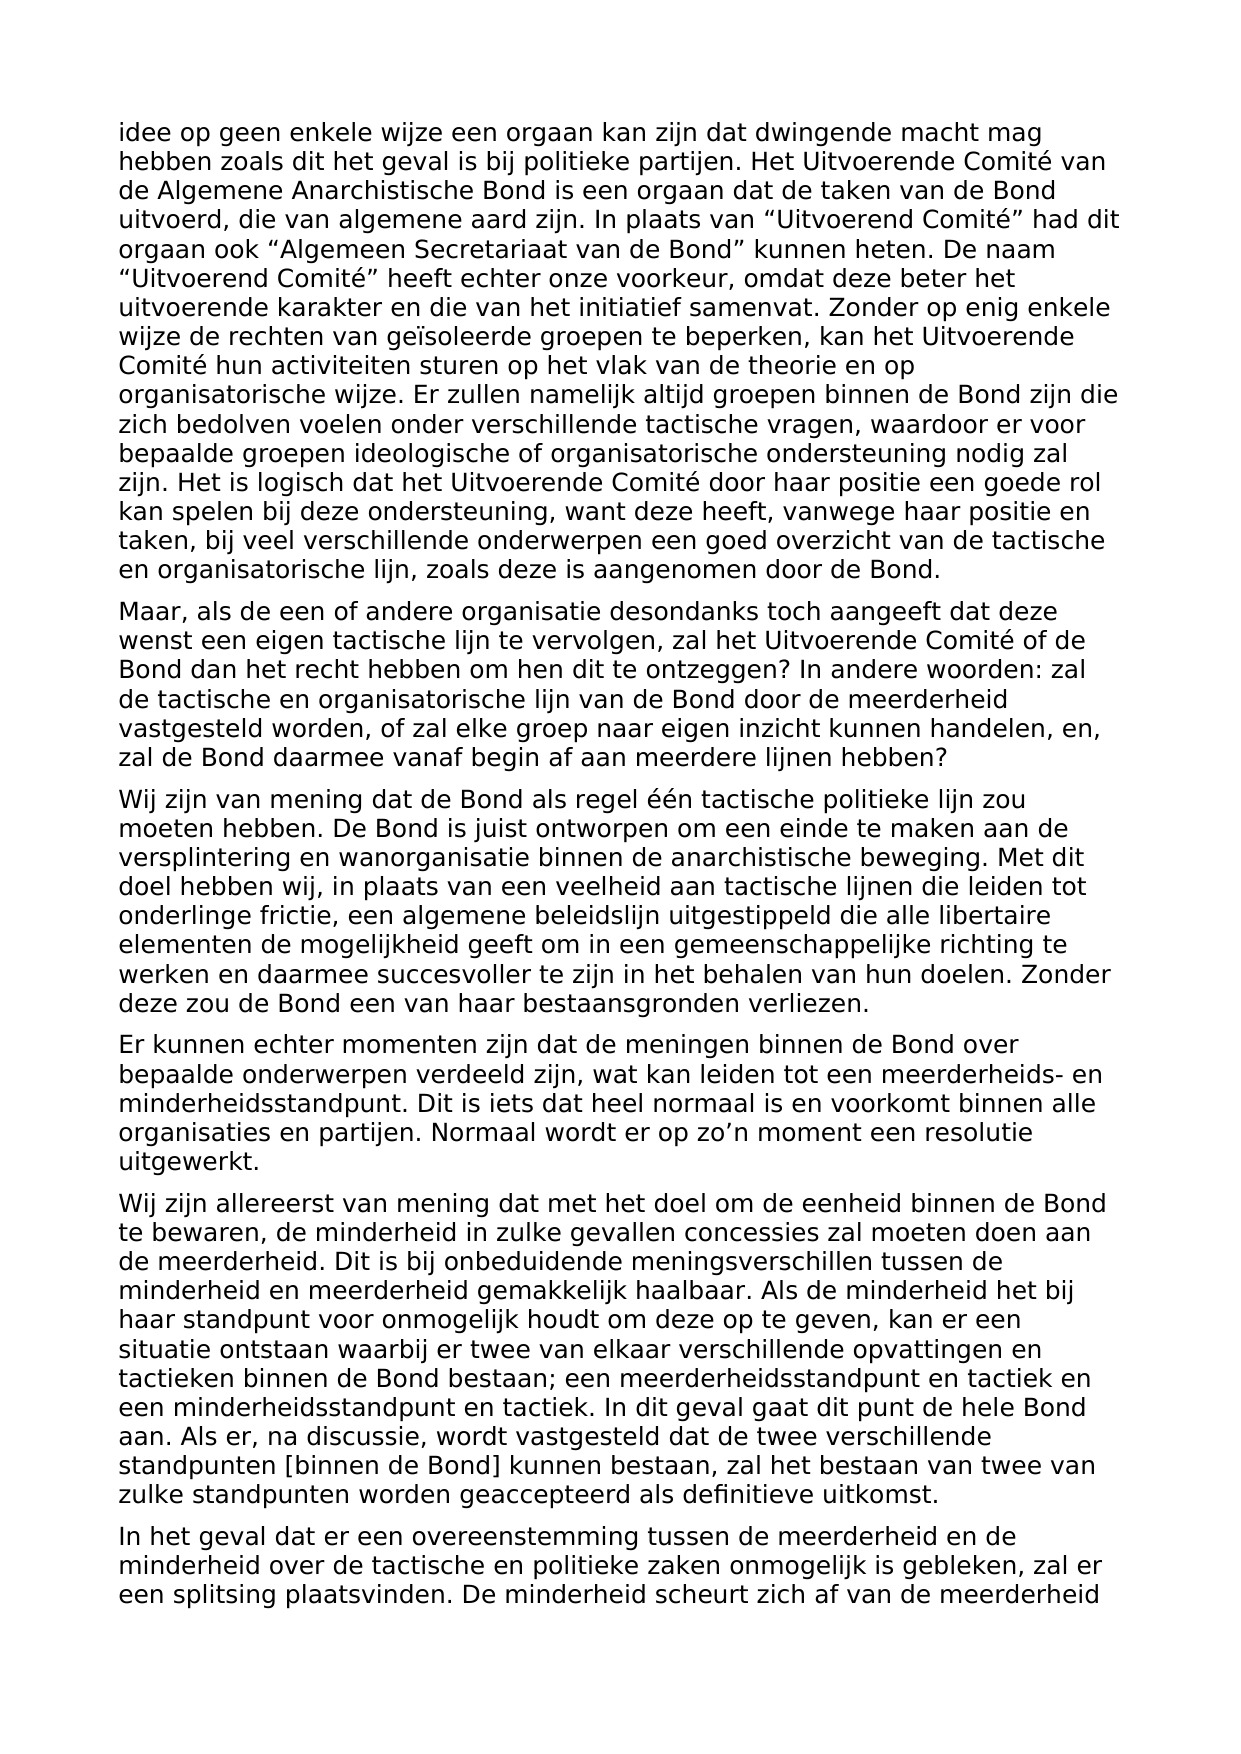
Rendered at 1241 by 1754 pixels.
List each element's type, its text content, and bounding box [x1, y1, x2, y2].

text In het geval dat er een overeenstemming tussen de meerderheid en de minderheid over de tactische en politieke zaken onmogelijk is gebleken, zal er een splitsing plaatsvinden. De minderheid scheurt zich af van de meerderheid [118, 1522, 1122, 1610]
text Maar, als de een of andere organisatie desondanks toch aangeeft dat deze wenst een eigen tactische lijn te vervolgen, zal het Uitvoerende Comité of de Bond dan het recht hebben om hen dit te ontzeggen? In andere woorden: zal de tactische en organisatorische lijn van de Bond door de meerderheid vastgesteld worden, of zal elke groep naar eigen inzicht kunnen handelen, en, zal de Bond daarmee vanaf begin af aan meerdere lijnen hebben? [118, 597, 1122, 772]
text idee op geen enkele wijze een orgaan kan zijn dat dwingende macht mag hebben zoals dit het geval is bij politieke partijen. Het Uitvoerende Comité van de Algemene Anarchistische Bond is een orgaan dat de taken van de Bond uitvoerd, die van algemene aard zijn. In plaats van “Uitvoerend Comité” had dit orgaan ook “Algemeen Secretariaat van de Bond” kunnen heten. De naam “Uitvoerend Comité” heeft echter onze voorkeur, omdat deze beter het uitvoerende karakter en die van het initiatief samenvat. Zonder op enig enkele wijze de rechten van geïsoleerde groepen te beperken, kan het Uitvoerende Comité hun activiteiten sturen op het vlak van de theorie en op organisatorische wijze. Er zullen namelijk altijd groepen binnen de Bond zijn die zich bedolven voelen onder verschillende tactische vragen, waardoor er voor bepaalde groepen ideologische of organisatorische ondersteuning nodig zal zijn. Het is logisch dat het Uitvoerende Comité door haar positie een goede rol kan spelen bij deze ondersteuning, want deze heeft, vanwege haar positie en taken, bij veel verschillende onderwerpen een goed overzicht van de tactische en organisatorische lijn, zoals deze is aangenomen door de Bond. [118, 118, 1122, 585]
text Wij zijn van mening dat de Bond als regel één tactische politieke lijn zou moeten hebben. De Bond is juist ontworpen om een einde te maken aan de versplintering en wanorganisatie binnen de anarchistische beweging. Met dit doel hebben wij, in plaats van een veelheid aan tactische lijnen die leiden tot onderlinge frictie, een algemene beleidslijn uitgestippeld die alle libertaire elementen de mogelijkheid geeft om in een gemeenschappelijke richting te werken en daarmee succesvoller te zijn in het behalen van hun doelen. Zonder deze zou de Bond een van haar bestaansgronden verliezen. [118, 785, 1122, 1018]
text Er kunnen echter momenten zijn dat de meningen binnen de Bond over bepaalde onderwerpen verdeeld zijn, wat kan leiden tot een meerderheids- en minderheidsstandpunt. Dit is iets dat heel normaal is en voorkomt binnen alle organisaties en partijen. Normaal wordt er op zo’n moment een resolutie uitgewerkt. [118, 1031, 1122, 1176]
text Wij zijn allereerst van mening dat met het doel om de eenheid binnen de Bond te bewaren, de minderheid in zulke gevallen concessies zal moeten doen aan de meerderheid. Dit is bij onbeduidende meningsverschillen tussen de minderheid en meerderheid gemakkelijk haalbaar. Als de minderheid het bij haar standpunt voor onmogelijk houdt om deze op te geven, kan er een situatie ontstaan waarbij er twee van elkaar verschillende opvattingen en tactieken binnen de Bond bestaan; een meerderheidsstandpunt en tactiek en een minderheidsstandpunt en tactiek. In dit geval gaat dit punt de hele Bond aan. Als er, na discussie, wordt vastgesteld dat de twee verschillende standpunten [binnen de Bond] kunnen bestaan, zal het bestaan van twee van zulke standpunten worden geaccepteerd als definitieve uitkomst. [118, 1189, 1122, 1510]
